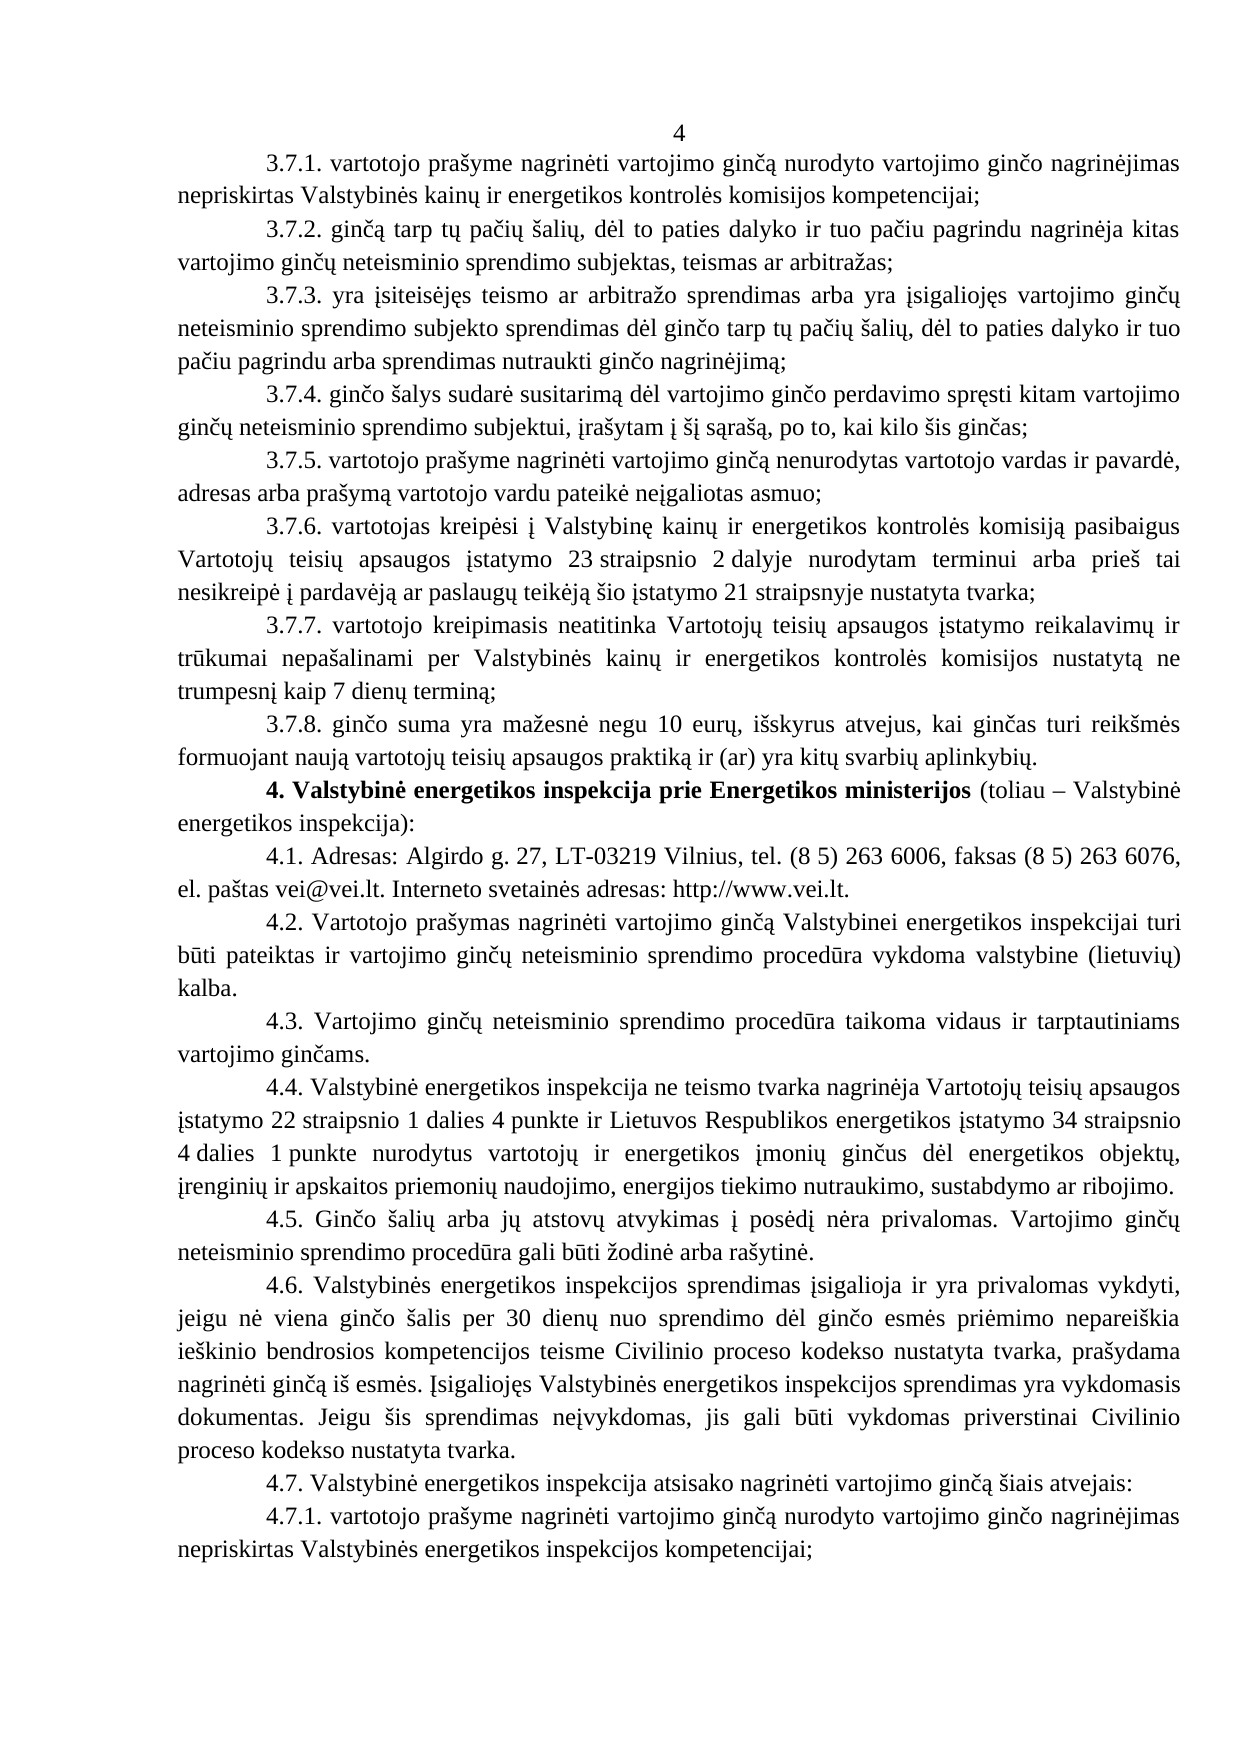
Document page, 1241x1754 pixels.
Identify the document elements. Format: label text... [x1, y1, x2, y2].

text 3.7.4. ginčo šalys sudarė susitarimą dėl vartojimo ginčo perdavimo spręsti kitam vartojimo ginčų neteisminio sprendimo subjektui, įrašytam į šį sąrašą, po to, kai kilo šis ginčas; [177, 379, 1181, 441]
text 3.7.6. vartotojas kreipėsi į Valstybinę kainų ir energetikos kontrolės komisiją pasibaigus Vartotojų teisių apsaugos įstatymo 23 straipsnio 2 dalyje nurodytam terminui arba prieš tai nesikreipė į pardavėją ar paslaugų teikėją šio įstatymo 21 straipsnyje nustatyta tvarka; [177, 511, 1181, 606]
text 3.7.2. ginčą tarp tų pačių šalių, dėl to paties dalyko ir tuo pačiu pagrindu nagrinėja kitas vartojimo ginčų neteisminio sprendimo subjektas, teismas ar arbitražas; [177, 214, 1181, 275]
text 4.2. Vartotojo prašymas nagrinėti vartojimo ginčą Valstybinei energetikos inspekcijai turi būti pateiktas ir vartojimo ginčų neteisminio sprendimo procedūra vykdoma valstybine (lietuvių) kalba. [177, 907, 1181, 1002]
text 4.6. Valstybinės energetikos inspekcijos sprendimas įsigalioja ir yra privalomas vykdyti, jeigu nė viena ginčo šalis per 30 dienų nuo sprendimo dėl ginčo esmės priėmimo nepareiškia ieškinio bendrosios kompetencijos teisme Civilinio proceso kodekso nustatyta tvarka, prašydama nagrinėti ginčą iš esmės. Įsigaliojęs Valstybinės energetikos inspekcijos sprendimas yra vykdomasis dokumentas. Jeigu šis sprendimas neįvykdomas, jis gali būti vykdomas priverstinai Civilinio proceso kodekso nustatyta tvarka. [177, 1270, 1181, 1464]
text 3.7.8. ginčo suma yra mažesnė negu 10 eurų, išskyrus atvejus, kai ginčas turi reikšmės formuojant naują vartotojų teisių apsaugos praktiką ir (ar) yra kitų svarbių aplinkybių. [177, 709, 1181, 771]
text 4.1. Adresas: Algirdo g. 27, LT-03219 Vilnius, tel. (8 5) 263 6006, faksas (8 5) 263 6076, el. paštas vei@vei.lt. Interneto svetainės adresas: http://www.vei.lt. [177, 841, 1181, 903]
text 3.7.7. vartotojo kreipimasis neatitinka Vartotojų teisių apsaugos įstatymo reikalavimų ir trūkumai nepašalinami per Valstybinės kainų ir energetikos kontrolės komisijos nustatytą ne trumpesnį kaip 7 dienų terminą; [177, 610, 1181, 705]
text 4. Valstybinė energetikos inspekcija prie Energetikos ministerijos (toliau – Valstybinė energetikos inspekcija): [177, 775, 1181, 837]
text 3.7.5. vartotojo prašyme nagrinėti vartojimo ginčą nenurodytas vartotojo vardas ir pavardė, adresas arba prašymą vartotojo vardu pateikė neįgaliotas asmuo; [177, 445, 1181, 507]
text 4.3. Vartojimo ginčų neteisminio sprendimo procedūra taikoma vidaus ir tarptautiniams vartojimo ginčams. [177, 1006, 1181, 1068]
text 4.7. Valstybinė energetikos inspekcija atsisako nagrinėti vartojimo ginčą šiais atvejais: [177, 1468, 1181, 1497]
text 3.7.3. yra įsiteisėjęs teismo ar arbitražo sprendimas arba yra įsigaliojęs vartojimo ginčų neteisminio sprendimo subjekto sprendimas dėl ginčo tarp tų pačių šalių, dėl to paties dalyko ir tuo pačiu pagrindu arba sprendimas nutraukti ginčo nagrinėjimą; [177, 280, 1181, 374]
text 4.7.1. vartotojo prašyme nagrinėti vartojimo ginčą nurodyto vartojimo ginčo nagrinėjimas nepriskirtas Valstybinės energetikos inspekcijos kompetencijai; [177, 1501, 1181, 1563]
text 4.4. Valstybinė energetikos inspekcija ne teismo tvarka nagrinėja Vartotojų teisių apsaugos įstatymo 22 straipsnio 1 dalies 4 punkte ir Lietuvos Respublikos energetikos įstatymo 34 straipsnio 4 dalies 1 punkte nurodytus vartotojų ir energetikos įmonių ginčus dėl energetikos objektų, įrenginių ir apskaitos priemonių naudojimo, energijos tiekimo nutraukimo, sustabdymo ar ribojimo. [177, 1072, 1181, 1200]
text 4.5. Ginčo šalių arba jų atstovų atvykimas į posėdį nėra privalomas. Vartojimo ginčų neteisminio sprendimo procedūra gali būti žodinė arba rašytinė. [177, 1204, 1181, 1266]
text 3.7.1. vartotojo prašyme nagrinėti vartojimo ginčą nurodyto vartojimo ginčo nagrinėjimas nepriskirtas Valstybinės kainų ir energetikos kontrolės komisijos kompetencijai; [177, 148, 1181, 209]
